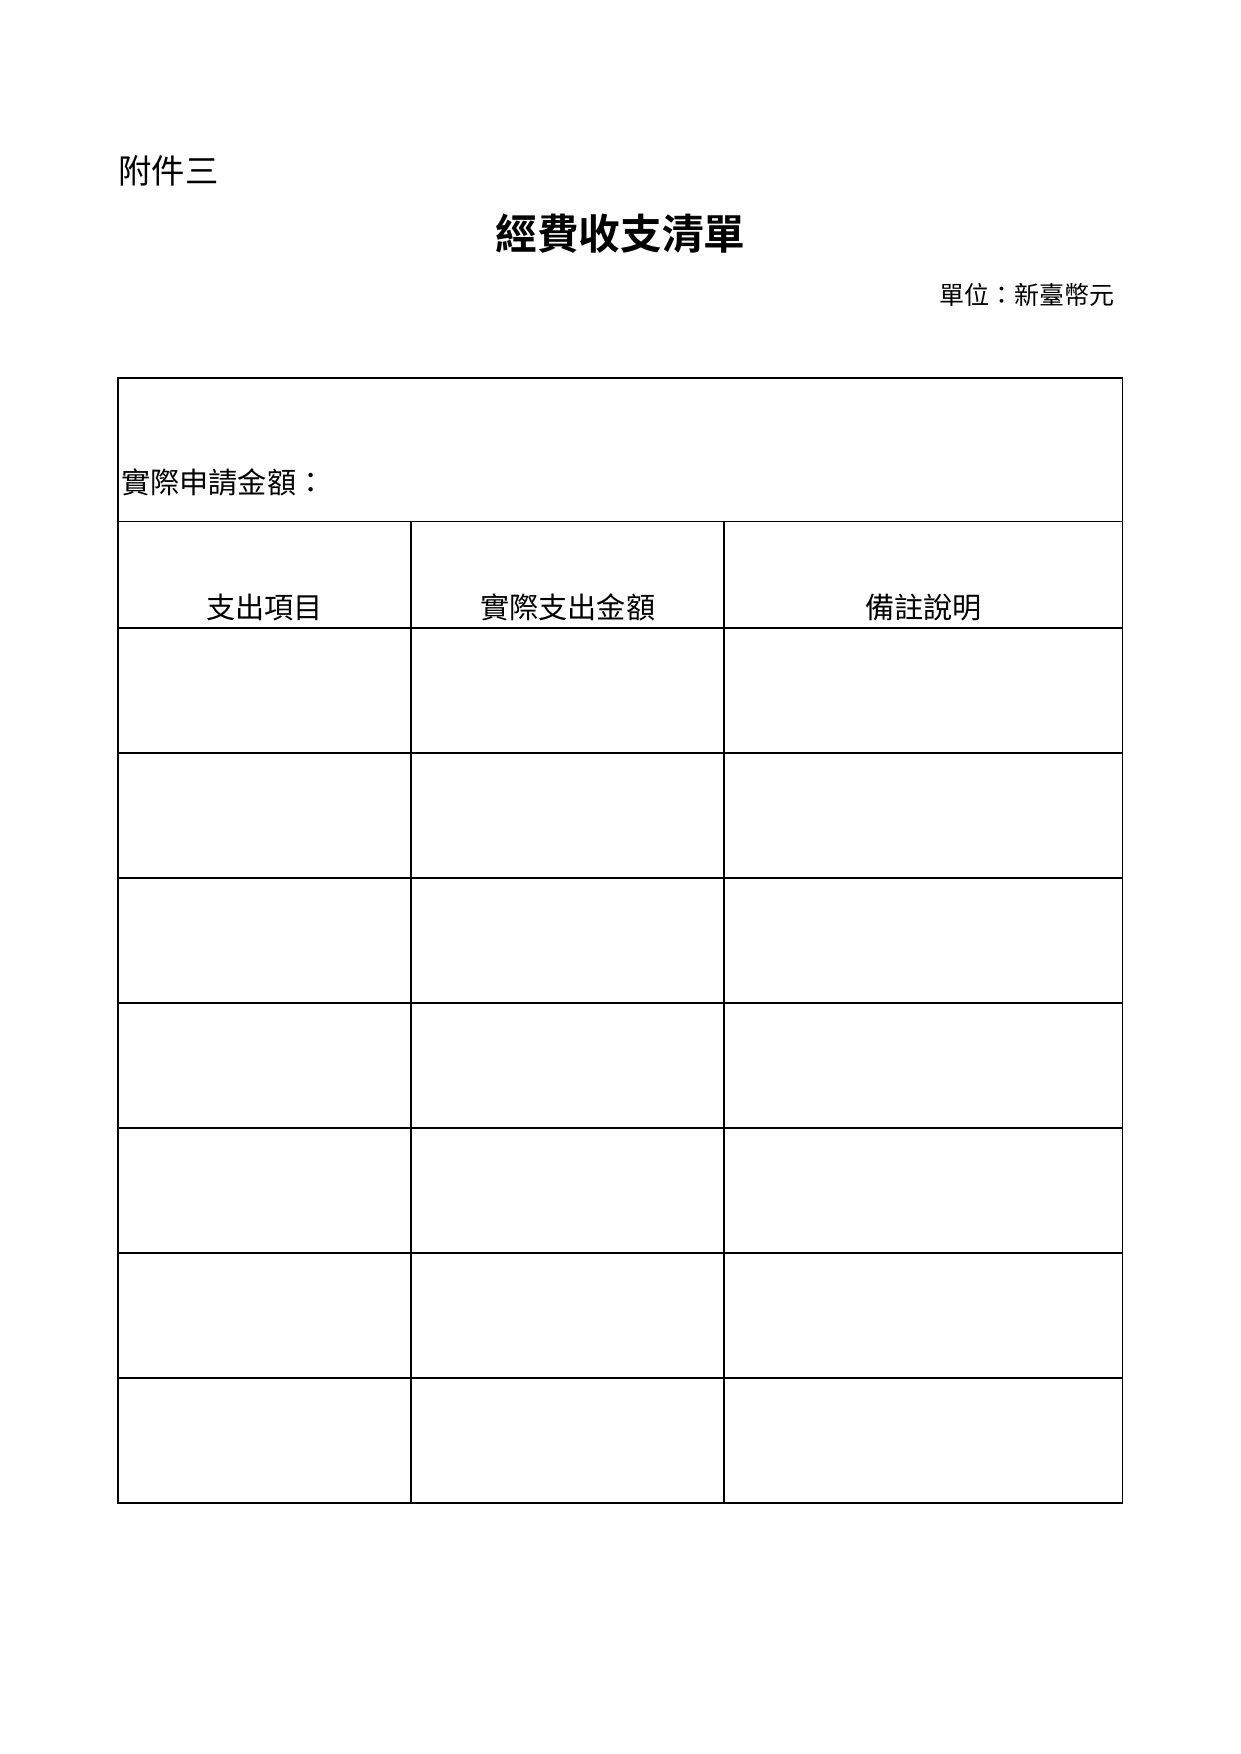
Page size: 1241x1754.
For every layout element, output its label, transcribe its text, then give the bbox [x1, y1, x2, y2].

text 附件三 [118, 127, 1122, 189]
table_cell 支出項目 [119, 522, 410, 627]
table_cell [725, 754, 1122, 877]
table_cell [725, 1004, 1122, 1127]
table_cell [412, 879, 723, 1002]
table_header 實際申請金額： [119, 379, 1122, 521]
table_cell [725, 1254, 1122, 1377]
text 單位：新臺幣元 [118, 252, 1114, 314]
table_cell [412, 1254, 723, 1377]
table_cell [725, 879, 1122, 1002]
table_cell [412, 629, 723, 752]
table_cell [119, 1379, 410, 1502]
table_cell 實際支出金額 [412, 522, 723, 627]
table_cell [119, 1004, 410, 1127]
table_cell [412, 1129, 723, 1252]
table_cell [119, 754, 410, 877]
table_cell [725, 629, 1122, 752]
table_cell [412, 1379, 723, 1502]
table_cell [412, 1004, 723, 1127]
table_cell [725, 1129, 1122, 1252]
table_cell [119, 1129, 410, 1252]
table_cell [412, 754, 723, 877]
table_cell [119, 629, 410, 752]
table_cell [119, 879, 410, 1002]
text 經費收支清單 [118, 189, 1122, 252]
table_cell 備註說明 [725, 522, 1122, 627]
table_cell [119, 1254, 410, 1377]
table_cell [725, 1379, 1122, 1502]
